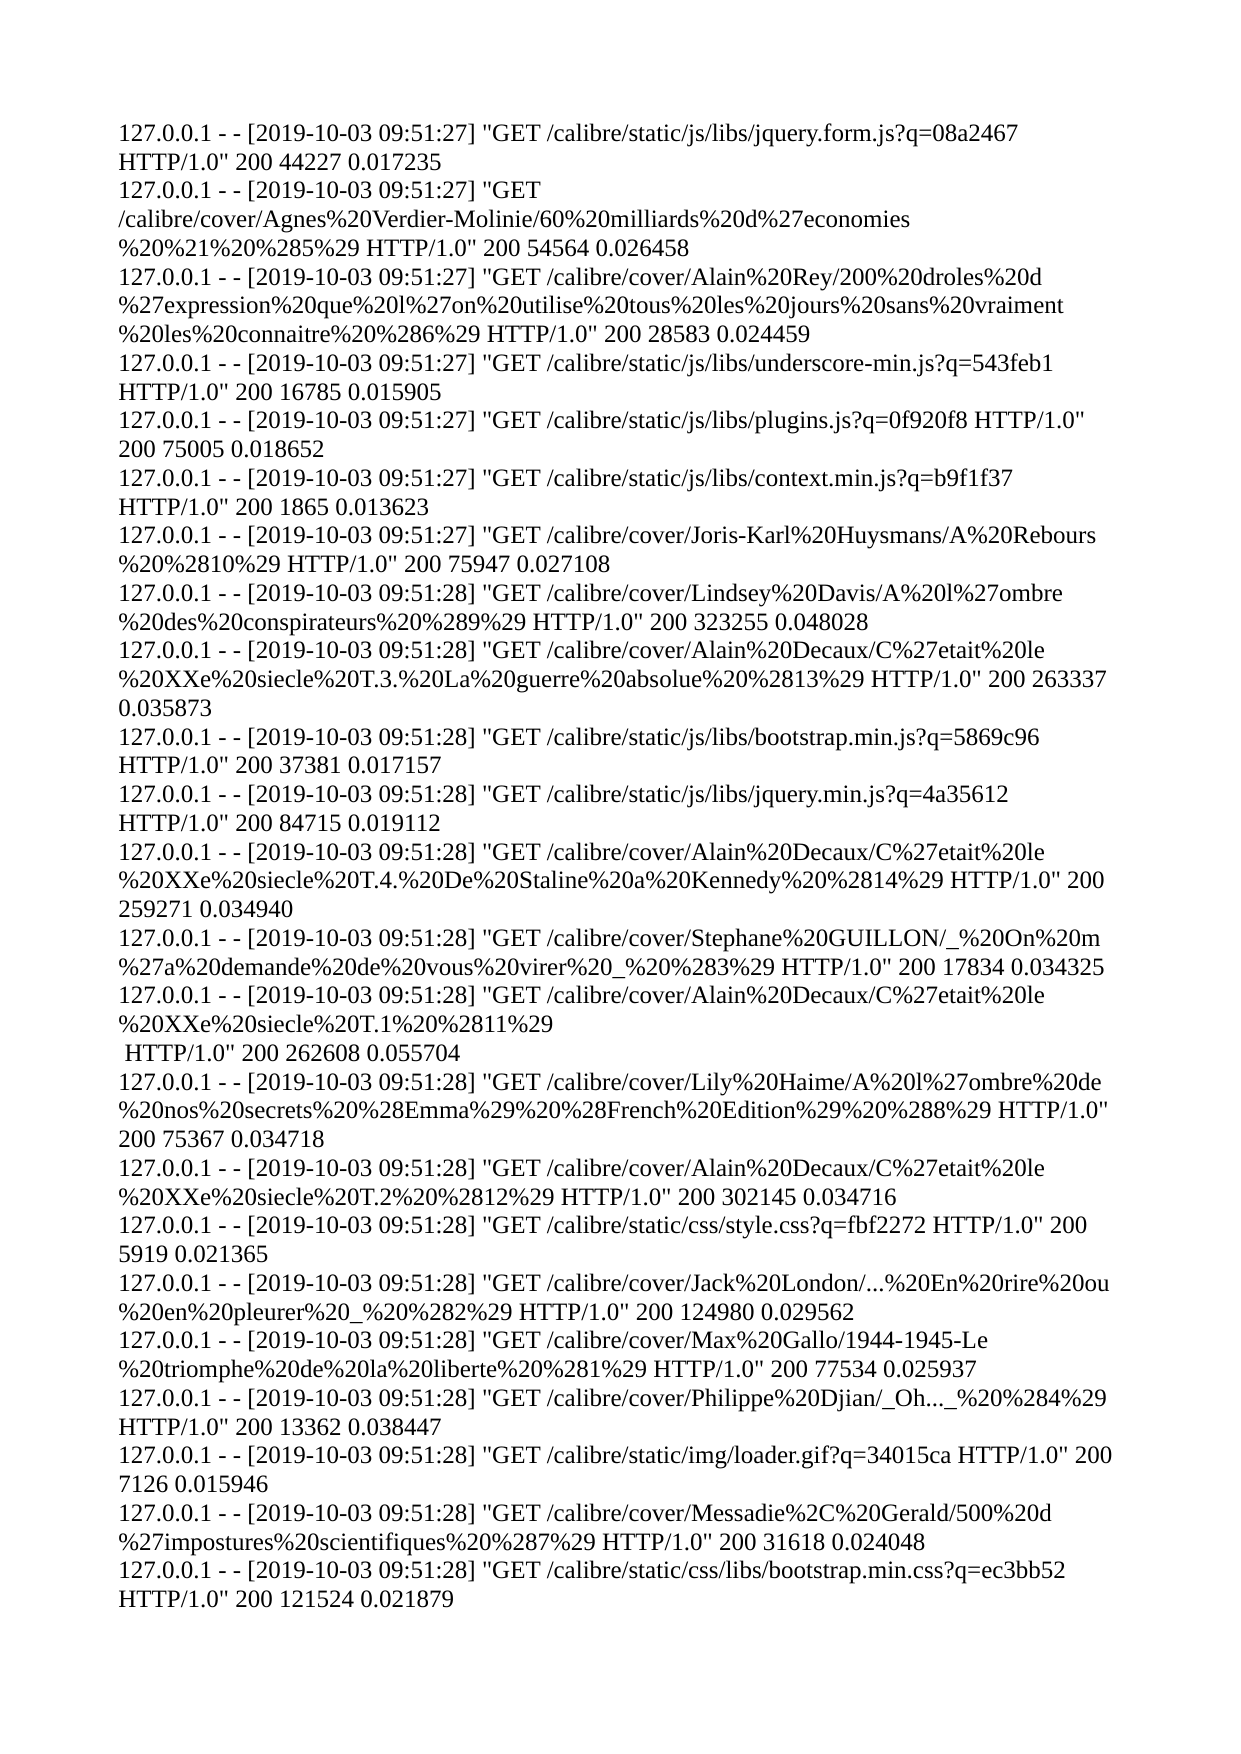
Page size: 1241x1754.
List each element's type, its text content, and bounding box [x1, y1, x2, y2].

text 127.0.0.1 - - [2019-10-03 09:51:27] "GET /calibre/static/js/libs/jquery.form.js?q=08a2467 HTTP/1.0" 200 44227 0.017235 127.0.0.1 - - [2019-10-03 09:51:27] "GET /calibre/cover/Agnes%20Verdier-Molinie/60%20milliards%20d%27economies%20%21%20%285%29 HTTP/1.0" 200 54564 0.026458 127.0.0.1 - - [2019-10-03 09:51:27] "GET /calibre/cover/Alain%20Rey/200%20droles%20d%27expression%20que%20l%27on%20utilise%20tous%20les%20jours%20sans%20vraiment%20les%20connaitre%20%286%29 HTTP/1.0" 200 28583 0.024459 127.0.0.1 - - [2019-10-03 09:51:27] "GET /calibre/static/js/libs/underscore-min.js?q=543feb1 HTTP/1.0" 200 16785 0.015905 127.0.0.1 - - [2019-10-03 09:51:27] "GET /calibre/static/js/libs/plugins.js?q=0f920f8 HTTP/1.0" 200 75005 0.018652 127.0.0.1 - - [2019-10-03 09:51:27] "GET /calibre/static/js/libs/context.min.js?q=b9f1f37 HTTP/1.0" 200 1865 0.013623 127.0.0.1 - - [2019-10-03 09:51:27] "GET /calibre/cover/Joris-Karl%20Huysmans/A%20Rebours%20%2810%29 HTTP/1.0" 200 75947 0.027108 127.0.0.1 - - [2019-10-03 09:51:28] "GET /calibre/cover/Lindsey%20Davis/A%20l%27ombre%20des%20conspirateurs%20%289%29 HTTP/1.0" 200 323255 0.048028 127.0.0.1 - - [2019-10-03 09:51:28] "GET /calibre/cover/Alain%20Decaux/C%27etait%20le%20XXe%20siecle%20T.3.%20La%20guerre%20absolue%20%2813%29 HTTP/1.0" 200 263337 0.035873 127.0.0.1 - - [2019-10-03 09:51:28] "GET /calibre/static/js/libs/bootstrap.min.js?q=5869c96 HTTP/1.0" 200 37381 0.017157 127.0.0.1 - - [2019-10-03 09:51:28] "GET /calibre/static/js/libs/jquery.min.js?q=4a35612 HTTP/1.0" 200 84715 0.019112 127.0.0.1 - - [2019-10-03 09:51:28] "GET /calibre/cover/Alain%20Decaux/C%27etait%20le%20XXe%20siecle%20T.4.%20De%20Staline%20a%20Kennedy%20%2814%29 HTTP/1.0" 200 259271 0.034940 127.0.0.1 - - [2019-10-03 09:51:28] "GET /calibre/cover/Stephane%20GUILLON/_%20On%20m%27a%20demande%20de%20vous%20virer%20_%20%283%29 HTTP/1.0" 200 17834 0.034325 127.0.0.1 - - [2019-10-03 09:51:28] "GET /calibre/cover/Alain%20Decaux/C%27etait%20le%20XXe%20siecle%20T.1%20%2811%29 [118, 118, 1122, 1038]
text HTTP/1.0" 200 262608 0.055704 127.0.0.1 - - [2019-10-03 09:51:28] "GET /calibre/cover/Lily%20Haime/A%20l%27ombre%20de%20nos%20secrets%20%28Emma%29%20%28French%20Edition%29%20%288%29 HTTP/1.0" 200 75367 0.034718 127.0.0.1 - - [2019-10-03 09:51:28] "GET /calibre/cover/Alain%20Decaux/C%27etait%20le%20XXe%20siecle%20T.2%20%2812%29 HTTP/1.0" 200 302145 0.034716 127.0.0.1 - - [2019-10-03 09:51:28] "GET /calibre/static/css/style.css?q=fbf2272 HTTP/1.0" 200 5919 0.021365 127.0.0.1 - - [2019-10-03 09:51:28] "GET /calibre/cover/Jack%20London/...%20En%20rire%20ou%20en%20pleurer%20_%20%282%29 HTTP/1.0" 200 124980 0.029562 127.0.0.1 - - [2019-10-03 09:51:28] "GET /calibre/cover/Max%20Gallo/1944-1945-Le%20triomphe%20de%20la%20liberte%20%281%29 HTTP/1.0" 200 77534 0.025937 127.0.0.1 - - [2019-10-03 09:51:28] "GET /calibre/cover/Philippe%20Djian/_Oh..._%20%284%29 HTTP/1.0" 200 13362 0.038447 127.0.0.1 - - [2019-10-03 09:51:28] "GET /calibre/static/img/loader.gif?q=34015ca HTTP/1.0" 200 7126 0.015946 127.0.0.1 - - [2019-10-03 09:51:28] "GET /calibre/cover/Messadie%2C%20Gerald/500%20d%27impostures%20scientifiques%20%287%29 HTTP/1.0" 200 31618 0.024048 127.0.0.1 - - [2019-10-03 09:51:28] "GET /calibre/static/css/libs/bootstrap.min.css?q=ec3bb52 HTTP/1.0" 200 121524 0.021879 [118, 1038, 1122, 1613]
